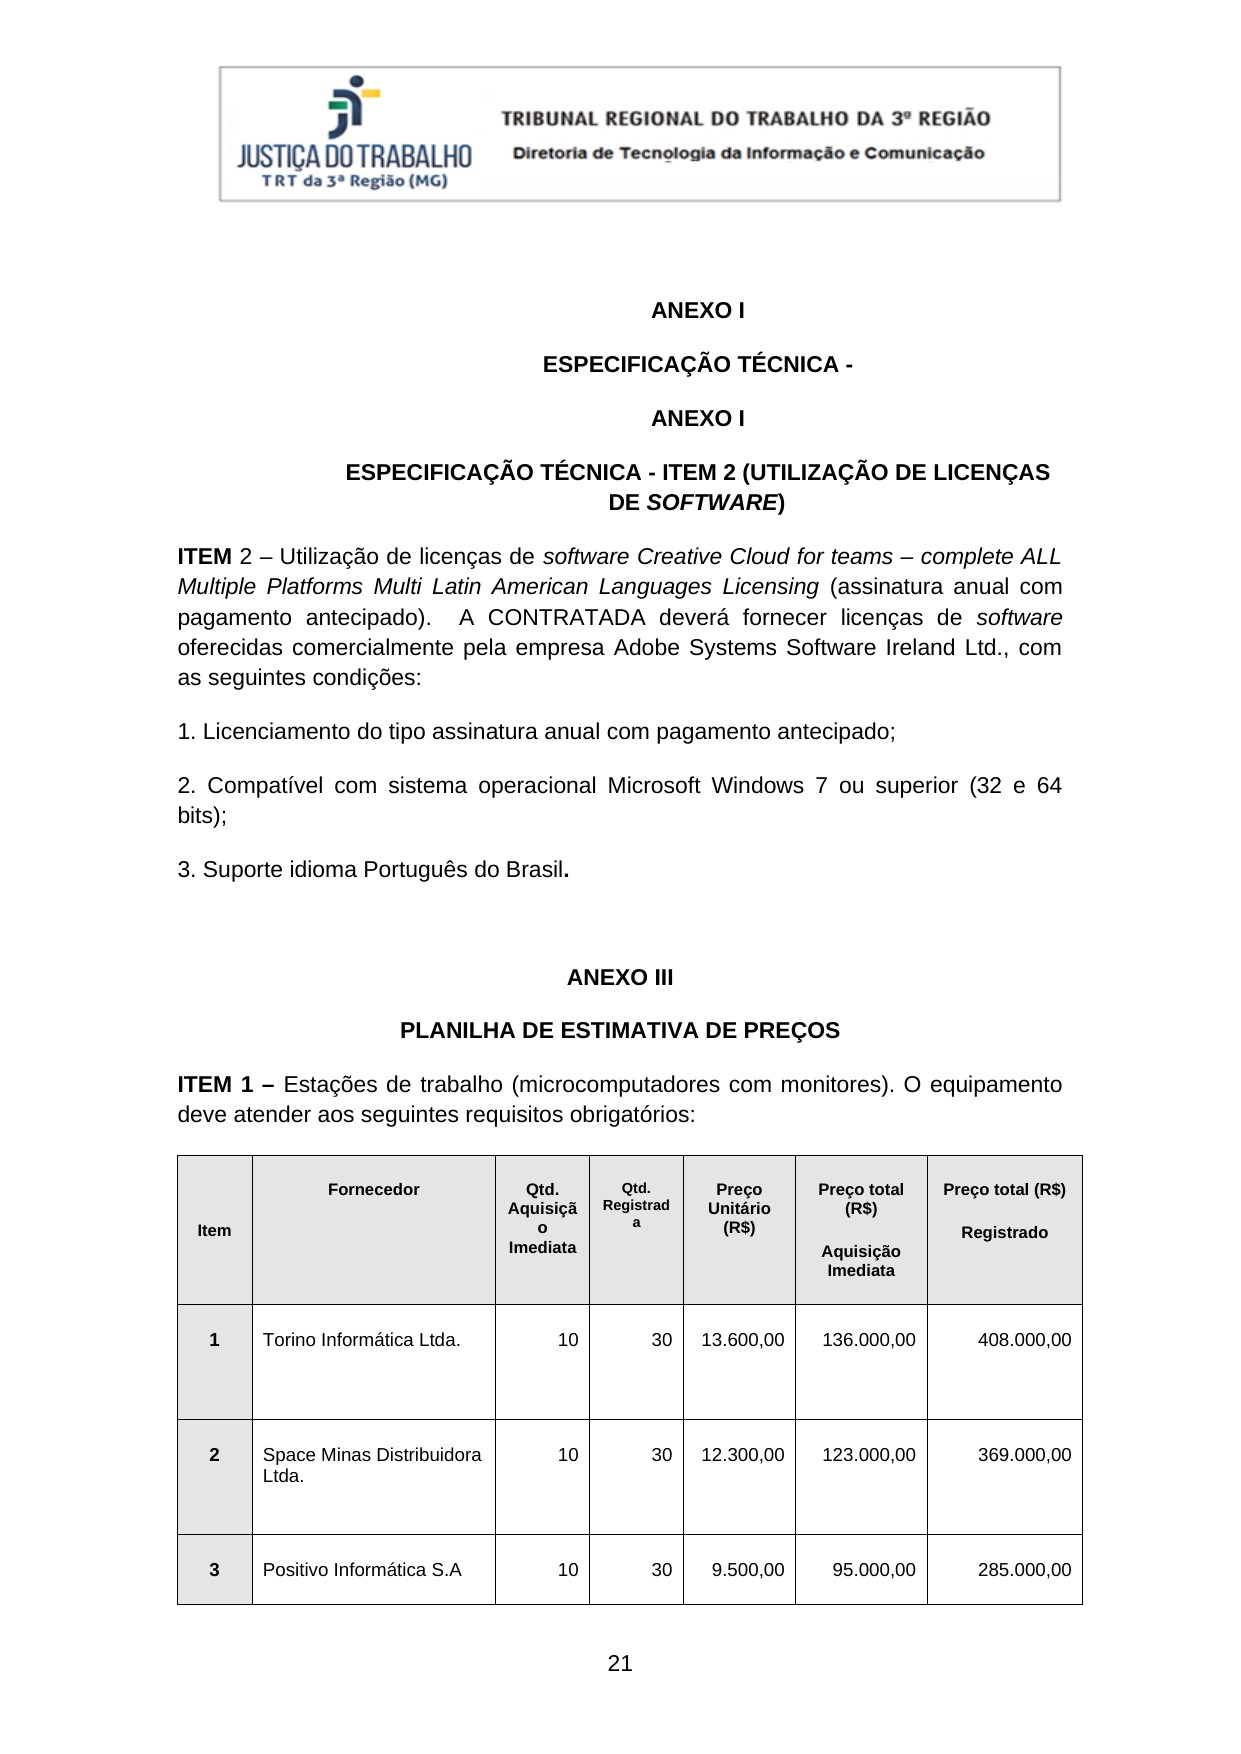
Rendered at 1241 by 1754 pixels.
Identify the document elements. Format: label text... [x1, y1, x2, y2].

table_header Fornecedor [253, 1156, 495, 1304]
table_cell 285.000,00 [928, 1535, 1082, 1604]
subtitle ITEM 2 – Utilização de licenças de software Creative Cloud for teams – complete ALL Multiple Platforms Multi Latin American Languages Licensing (assinatura anual com pagamento antecipado). A CONTRATADA deverá fornecer licenças de software oferecidas comercialmente pela empresa Adobe Systems Software Ireland Ltd., com as seguintes condições: [177, 543, 1063, 690]
table_cell 10 [496, 1305, 589, 1419]
table_cell 123.000,00 [796, 1420, 927, 1534]
subtitle PLANILHA DE ESTIMATIVA DE PREÇOS [177, 1017, 1063, 1044]
table_cell 408.000,00 [928, 1305, 1082, 1419]
table_cell 3 [178, 1535, 252, 1604]
table_cell Torino Informática Ltda. [253, 1305, 495, 1419]
table_cell Space Minas Distribuidora Ltda. [253, 1420, 495, 1534]
table_cell 9.500,00 [684, 1535, 795, 1604]
table_header Qtd. Aquisição Imediata [496, 1156, 589, 1304]
table_cell 12.300,00 [684, 1420, 795, 1534]
picture [216, 65, 1064, 206]
table_cell 30 [590, 1420, 683, 1534]
table_cell 30 [590, 1535, 683, 1604]
table_cell 2 [178, 1420, 252, 1534]
table_cell 10 [496, 1535, 589, 1604]
subtitle ESPECIFICAÇÃO TÉCNICA - ITEM 2 (UTILIZAÇÃO DE LICENÇAS DE SOFTWARE) [325, 459, 1069, 516]
table_cell 30 [590, 1305, 683, 1419]
subtitle ANEXO III [177, 963, 1063, 990]
table_cell Positivo Informática S.A [253, 1535, 495, 1604]
table_cell 10 [496, 1420, 589, 1534]
table_header Qtd. Registrada [590, 1156, 683, 1304]
table_header Preço total (R$) Registrado [928, 1156, 1082, 1304]
subtitle ANEXO I [325, 405, 1069, 432]
subtitle 1. Licenciamento do tipo assinatura anual com pagamento antecipado; [177, 718, 1063, 744]
table_cell 1 [178, 1305, 252, 1419]
table_cell 13.600,00 [684, 1305, 795, 1419]
subtitle ESPECIFICAÇÃO TÉCNICA - [325, 351, 1069, 378]
subtitle 2. Compatível com sistema operacional Microsoft Windows 7 ou superior (32 e 64 bits); [177, 772, 1063, 828]
table_cell 95.000,00 [796, 1535, 927, 1604]
subtitle ITEM 1 – Estações de trabalho (microcomputadores com monitores). O equipamento deve atender aos seguintes requisitos obrigatórios: [177, 1071, 1063, 1128]
table_header Preço Unitário (R$) [684, 1156, 795, 1304]
table_header Preço total (R$) Aquisição Imediata [796, 1156, 927, 1304]
table_cell 369.000,00 [928, 1420, 1082, 1534]
table_cell 136.000,00 [796, 1305, 927, 1419]
table_header Item [178, 1156, 252, 1304]
subtitle 3. Suporte idioma Português do Brasil. [177, 856, 1063, 882]
subtitle ANEXO I [325, 297, 1069, 324]
